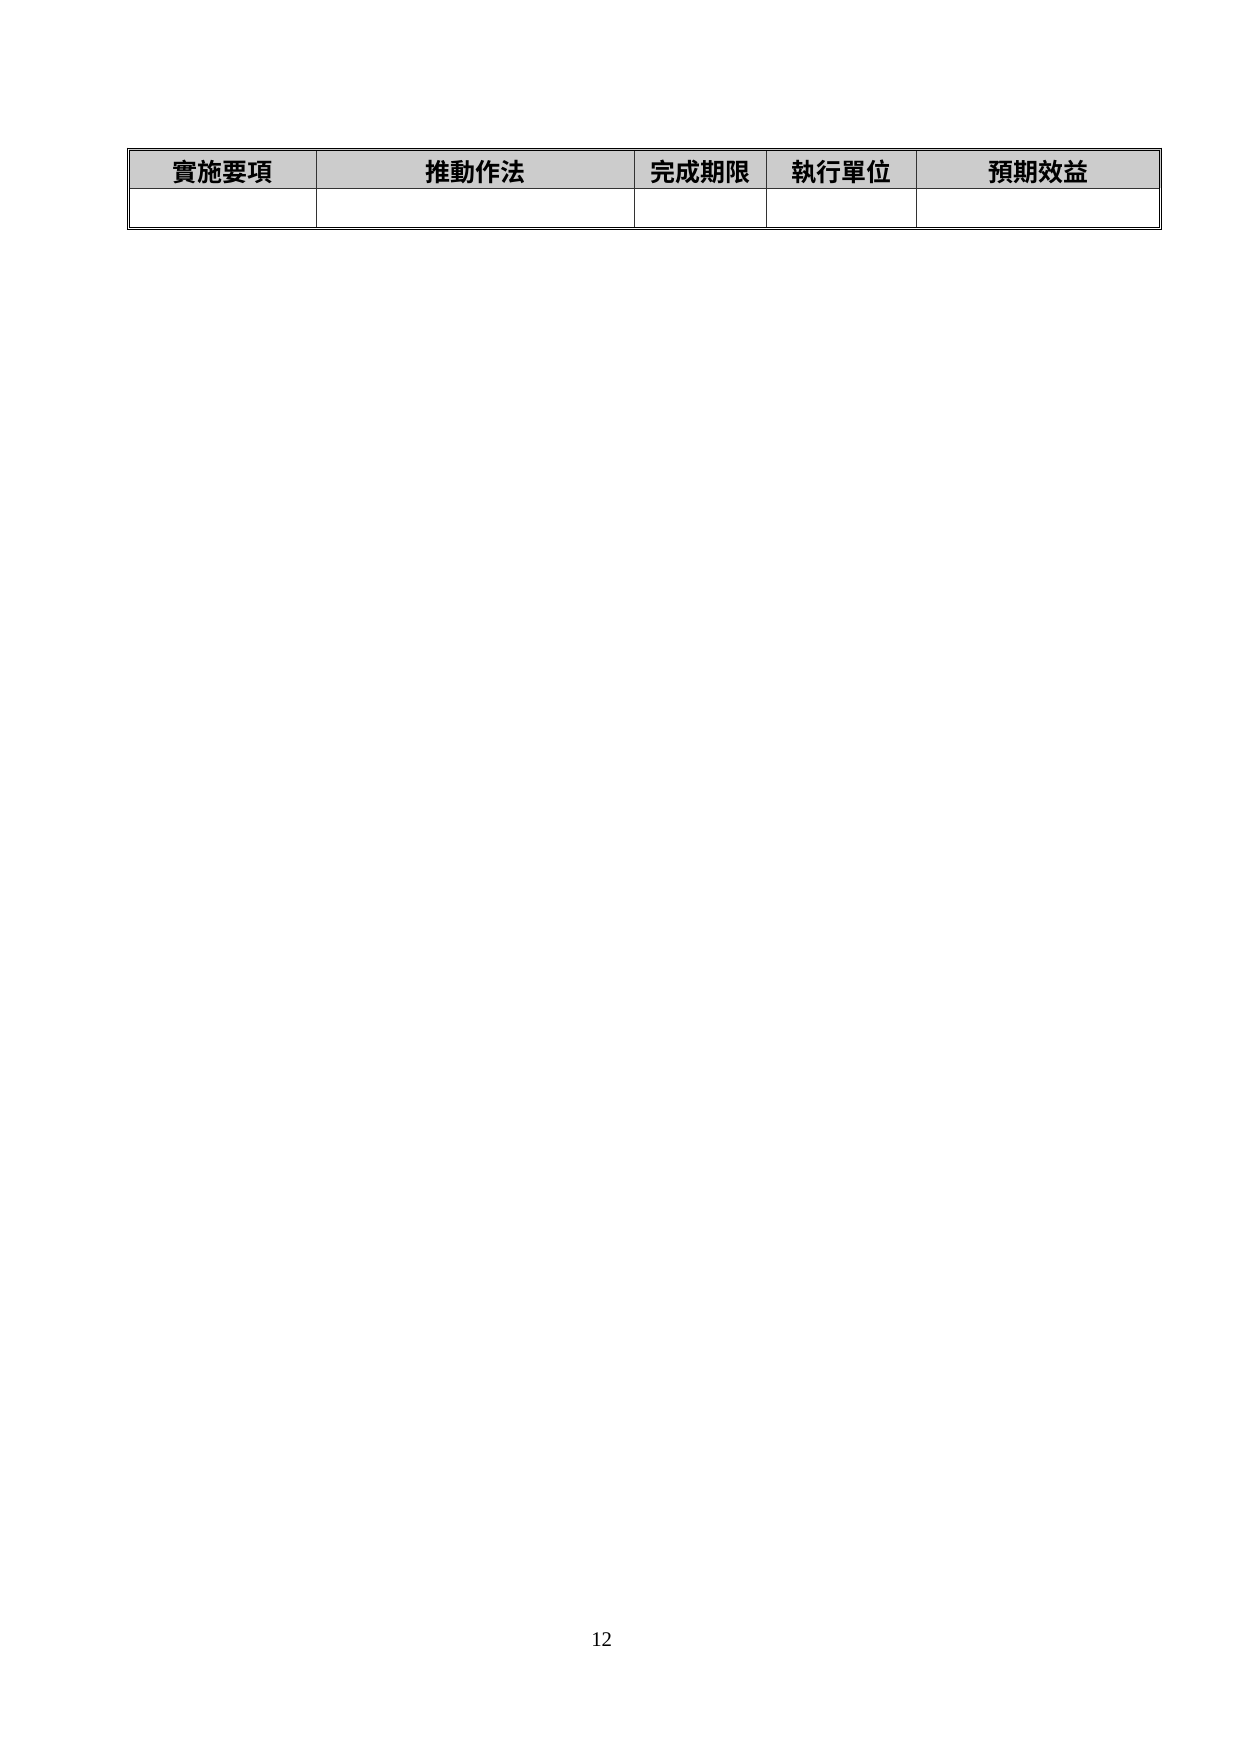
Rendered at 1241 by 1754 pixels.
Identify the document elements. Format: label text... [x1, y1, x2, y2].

table_header 推動作法 [317, 151, 634, 188]
table_cell [317, 189, 634, 227]
table_cell [130, 189, 316, 227]
table_cell [635, 189, 766, 227]
table_cell [767, 189, 916, 227]
table_cell [917, 189, 1159, 227]
table_header 實施要項 [130, 151, 316, 188]
table_header 完成期限 [635, 151, 766, 188]
table_header 執行單位 [767, 151, 916, 188]
table_header 預期效益 [917, 151, 1159, 188]
